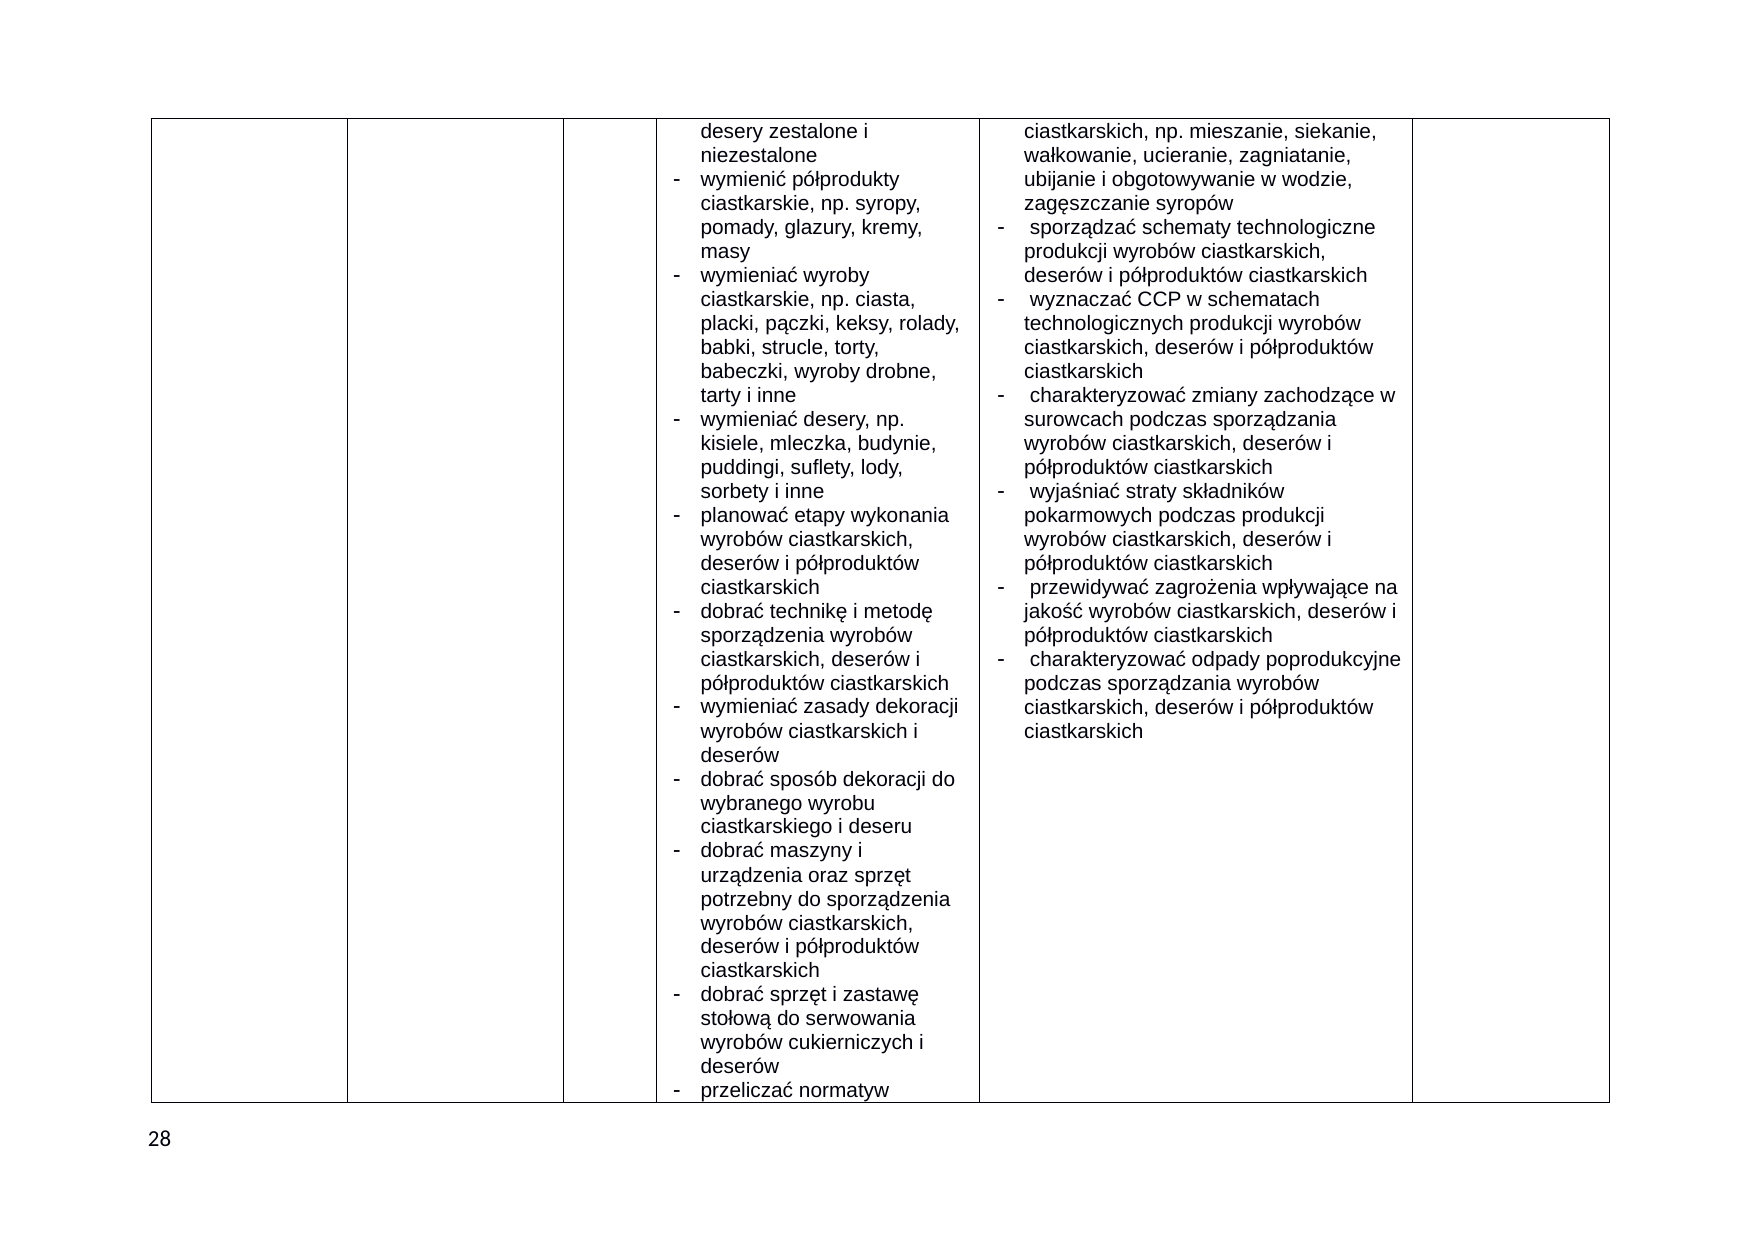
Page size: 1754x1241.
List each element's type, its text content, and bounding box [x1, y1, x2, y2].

table_cell ciastkarskich, np. mieszanie, siekanie, wałkowanie, ucieranie, zagniatanie, ubijanie i obgotowywanie w wodzie, zagęszczanie syropów sporządzać schematy technologiczne produkcji wyrobów ciastkarskich, deserów i półproduktów ciastkarskich wyznaczać CCP w schematach technologicznych produkcji wyrobów ciastkarskich, deserów i półproduktów ciastkarskich charakteryzować zmiany zachodzące w surowcach podczas sporządzania wyrobów ciastkarskich, deserów i półproduktów ciastkarskich wyjaśniać straty składników pokarmowych podczas produkcji wyrobów ciastkarskich, deserów i półproduktów ciastkarskich przewidywać zagrożenia wpływające na jakość wyrobów ciastkarskich, deserów i półproduktów ciastkarskich charakteryzować odpady poprodukcyjne podczas sporządzania wyrobów ciastkarskich, deserów i półproduktów ciastkarskich [980, 119, 1412, 1102]
table_cell desery zestalone i niezestalone wymienić półprodukty ciastkarskie, np. syropy, pomady, glazury, kremy, masy wymieniać wyroby ciastkarskie, np. ciasta, placki, pączki, keksy, rolady, babki, strucle, torty, babeczki, wyroby drobne, tarty i inne wymieniać desery, np. kisiele, mleczka, budynie, puddingi, suflety, lody, sorbety i inne planować etapy wykonania wyrobów ciastkarskich, deserów i półproduktów ciastkarskich dobrać technikę i metodę sporządzenia wyrobów ciastkarskich, deserów i półproduktów ciastkarskich wymieniać zasady dekoracji wyrobów ciastkarskich i deserów dobrać sposób dekoracji do wybranego wyrobu ciastkarskiego i deseru dobrać maszyny i urządzenia oraz sprzęt potrzebny do sporządzenia wyrobów ciastkarskich, deserów i półproduktów ciastkarskich dobrać sprzęt i zastawę stołową do serwowania wyrobów cukierniczych i deserów przeliczać normatyw [657, 119, 979, 1102]
table_cell [1413, 119, 1609, 1102]
table_cell [348, 119, 563, 1102]
table_cell [564, 119, 656, 1102]
table_cell [152, 119, 347, 1102]
